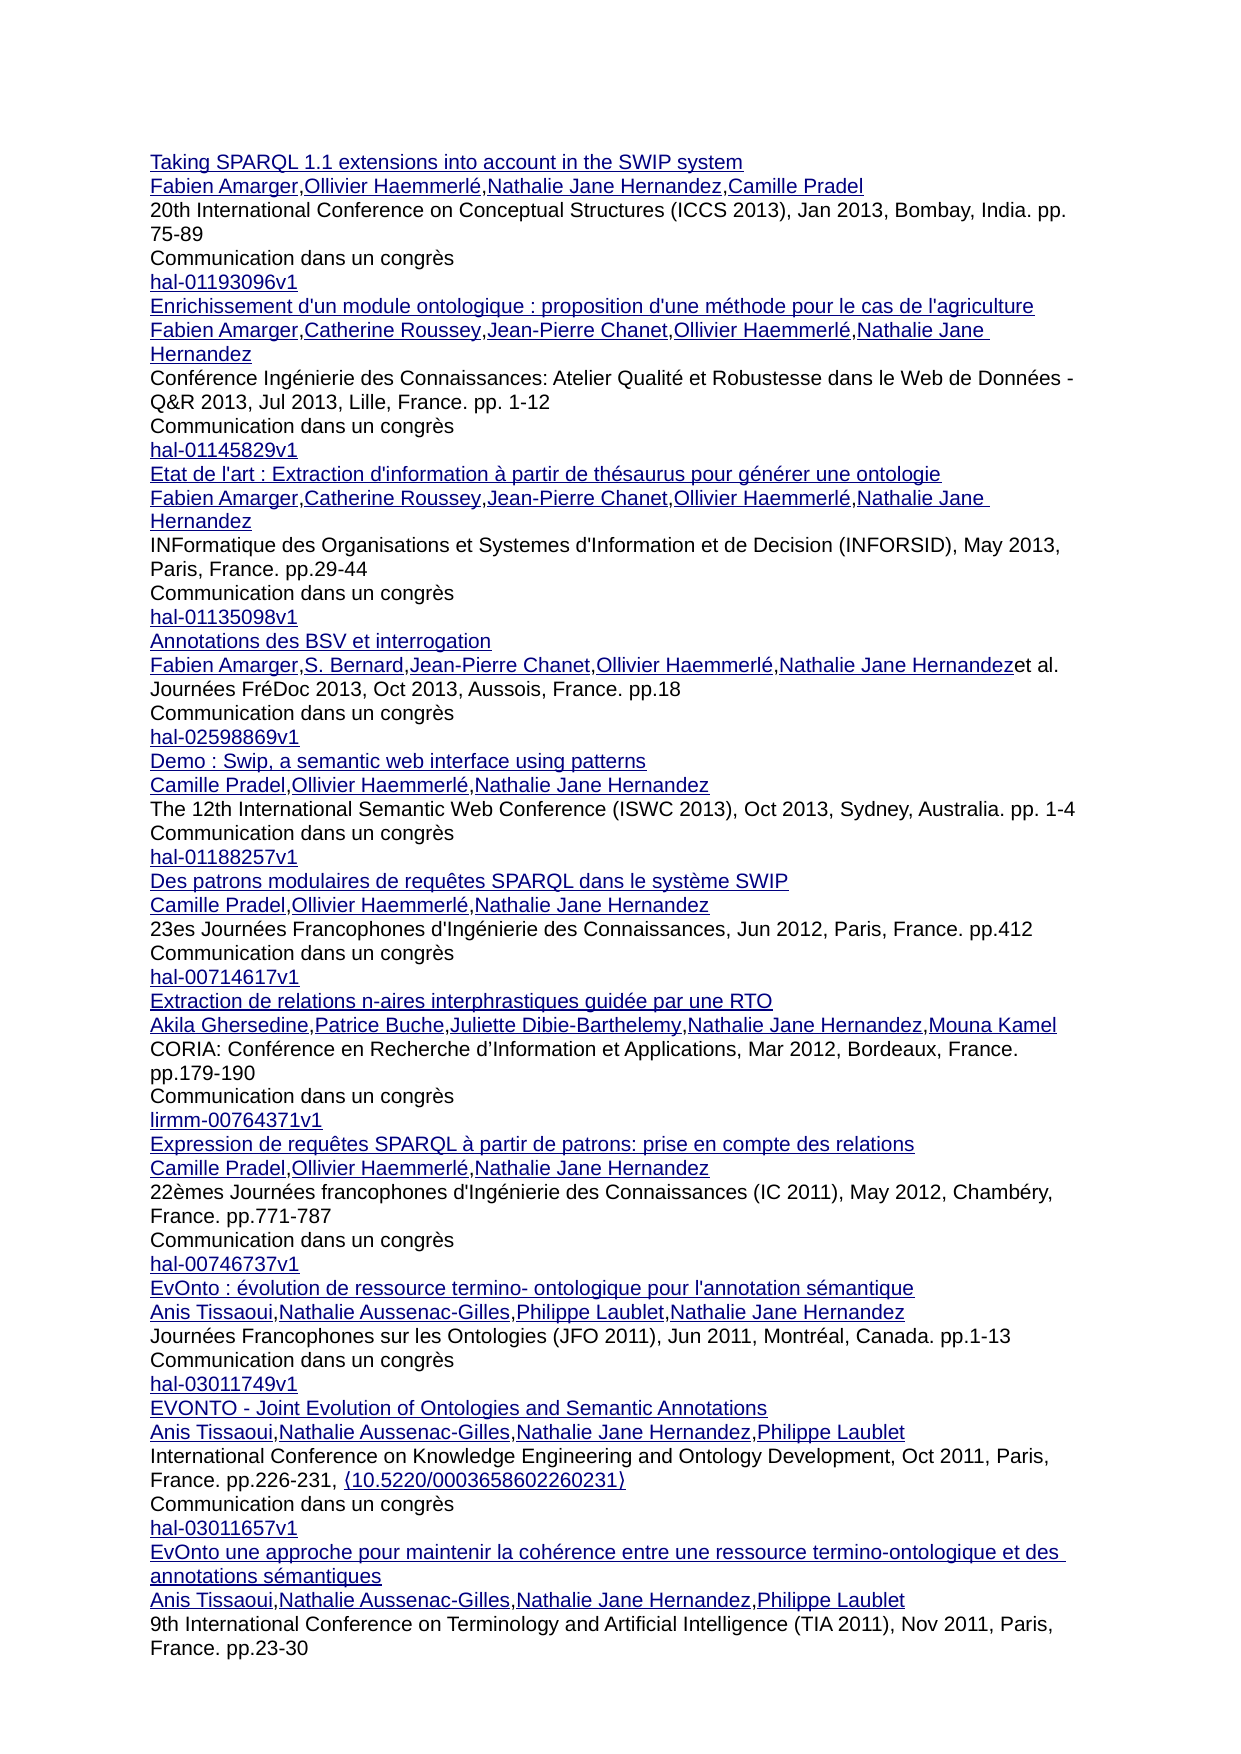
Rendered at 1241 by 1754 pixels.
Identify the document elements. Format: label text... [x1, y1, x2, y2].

table_cell EvOnto : évolution de ressource termino- ontologique pour l'annotation sémantique Anis Tissaoui,Nathalie Aussenac-Gilles,Philippe Laublet,Nathalie Jane Hernandez Journées Francophones sur les Ontologies (JFO 2011), Jun 2011, Montréal, Canada. pp.1-13 Communication dans un congrès hal-03011749v1 [150, 1276, 1090, 1396]
table_cell Expression de requêtes SPARQL à partir de patrons: prise en compte des relations Camille Pradel,Ollivier Haemmerlé,Nathalie Jane Hernandez 22èmes Journées francophones d'Ingénierie des Connaissances (IC 2011), May 2012, Chambéry, France. pp.771-787 Communication dans un congrès hal-00746737v1 [150, 1132, 1090, 1276]
table_cell Extraction de relations n-aires interphrastiques guidée par une RTO Akila Ghersedine,Patrice Buche,Juliette Dibie-Barthelemy,Nathalie Jane Hernandez,Mouna Kamel CORIA: Conférence en Recherche d’Information et Applications, Mar 2012, Bordeaux, France. pp.179-190 Communication dans un congrès lirmm-00764371v1 [150, 989, 1090, 1132]
table_cell Taking SPARQL 1.1 extensions into account in the SWIP system Fabien Amarger,Ollivier Haemmerlé,Nathalie Jane Hernandez,Camille Pradel 20th International Conference on Conceptual Structures (ICCS 2013), Jan 2013, Bombay, India. pp. 75-89 Communication dans un congrès hal-01193096v1 [150, 150, 1090, 294]
table_cell EvOnto une approche pour maintenir la cohérence entre une ressource termino-ontologique et des annotations sémantiques Anis Tissaoui,Nathalie Aussenac-Gilles,Nathalie Jane Hernandez,Philippe Laublet 9th International Conference on Terminology and Artificial Intelligence (TIA 2011), Nov 2011, Paris, France. pp.23-30 [150, 1540, 1090, 1659]
table_cell Annotations des BSV et interrogation Fabien Amarger,S. Bernard,Jean-Pierre Chanet,Ollivier Haemmerlé,Nathalie Jane Hernandezet al. Journées FréDoc 2013, Oct 2013, Aussois, France. pp.18 Communication dans un congrès hal-02598869v1 [150, 629, 1090, 749]
table_cell EVONTO - Joint Evolution of Ontologies and Semantic Annotations Anis Tissaoui,Nathalie Aussenac-Gilles,Nathalie Jane Hernandez,Philippe Laublet International Conference on Knowledge Engineering and Ontology Development, Oct 2011, Paris, France. pp.226-231, ⟨10.5220/0003658602260231⟩ Communication dans un congrès hal-03011657v1 [150, 1396, 1090, 1539]
table_cell Etat de l'art : Extraction d'information à partir de thésaurus pour générer une ontologie Fabien Amarger,Catherine Roussey,Jean-Pierre Chanet,Ollivier Haemmerlé,Nathalie Jane Hernandez INFormatique des Organisations et Systemes d'Information et de Decision (INFORSID), May 2013, Paris, France. pp.29-44 Communication dans un congrès hal-01135098v1 [150, 461, 1090, 629]
table_cell Des patrons modulaires de requêtes SPARQL dans le système SWIP Camille Pradel,Ollivier Haemmerlé,Nathalie Jane Hernandez 23es Journées Francophones d'Ingénierie des Connaissances, Jun 2012, Paris, France. pp.412 Communication dans un congrès hal-00714617v1 [150, 869, 1090, 988]
table_cell Demo : Swip, a semantic web interface using patterns Camille Pradel,Ollivier Haemmerlé,Nathalie Jane Hernandez The 12th International Semantic Web Conference (ISWC 2013), Oct 2013, Sydney, Australia. pp. 1-4 Communication dans un congrès hal-01188257v1 [150, 749, 1090, 869]
table_cell Enrichissement d'un module ontologique : proposition d'une méthode pour le cas de l'agriculture Fabien Amarger,Catherine Roussey,Jean-Pierre Chanet,Ollivier Haemmerlé,Nathalie Jane Hernandez Conférence Ingénierie des Connaissances: Atelier Qualité et Robustesse dans le Web de Données - Q&R 2013, Jul 2013, Lille, France. pp. 1-12 Communication dans un congrès hal-01145829v1 [150, 294, 1090, 461]
